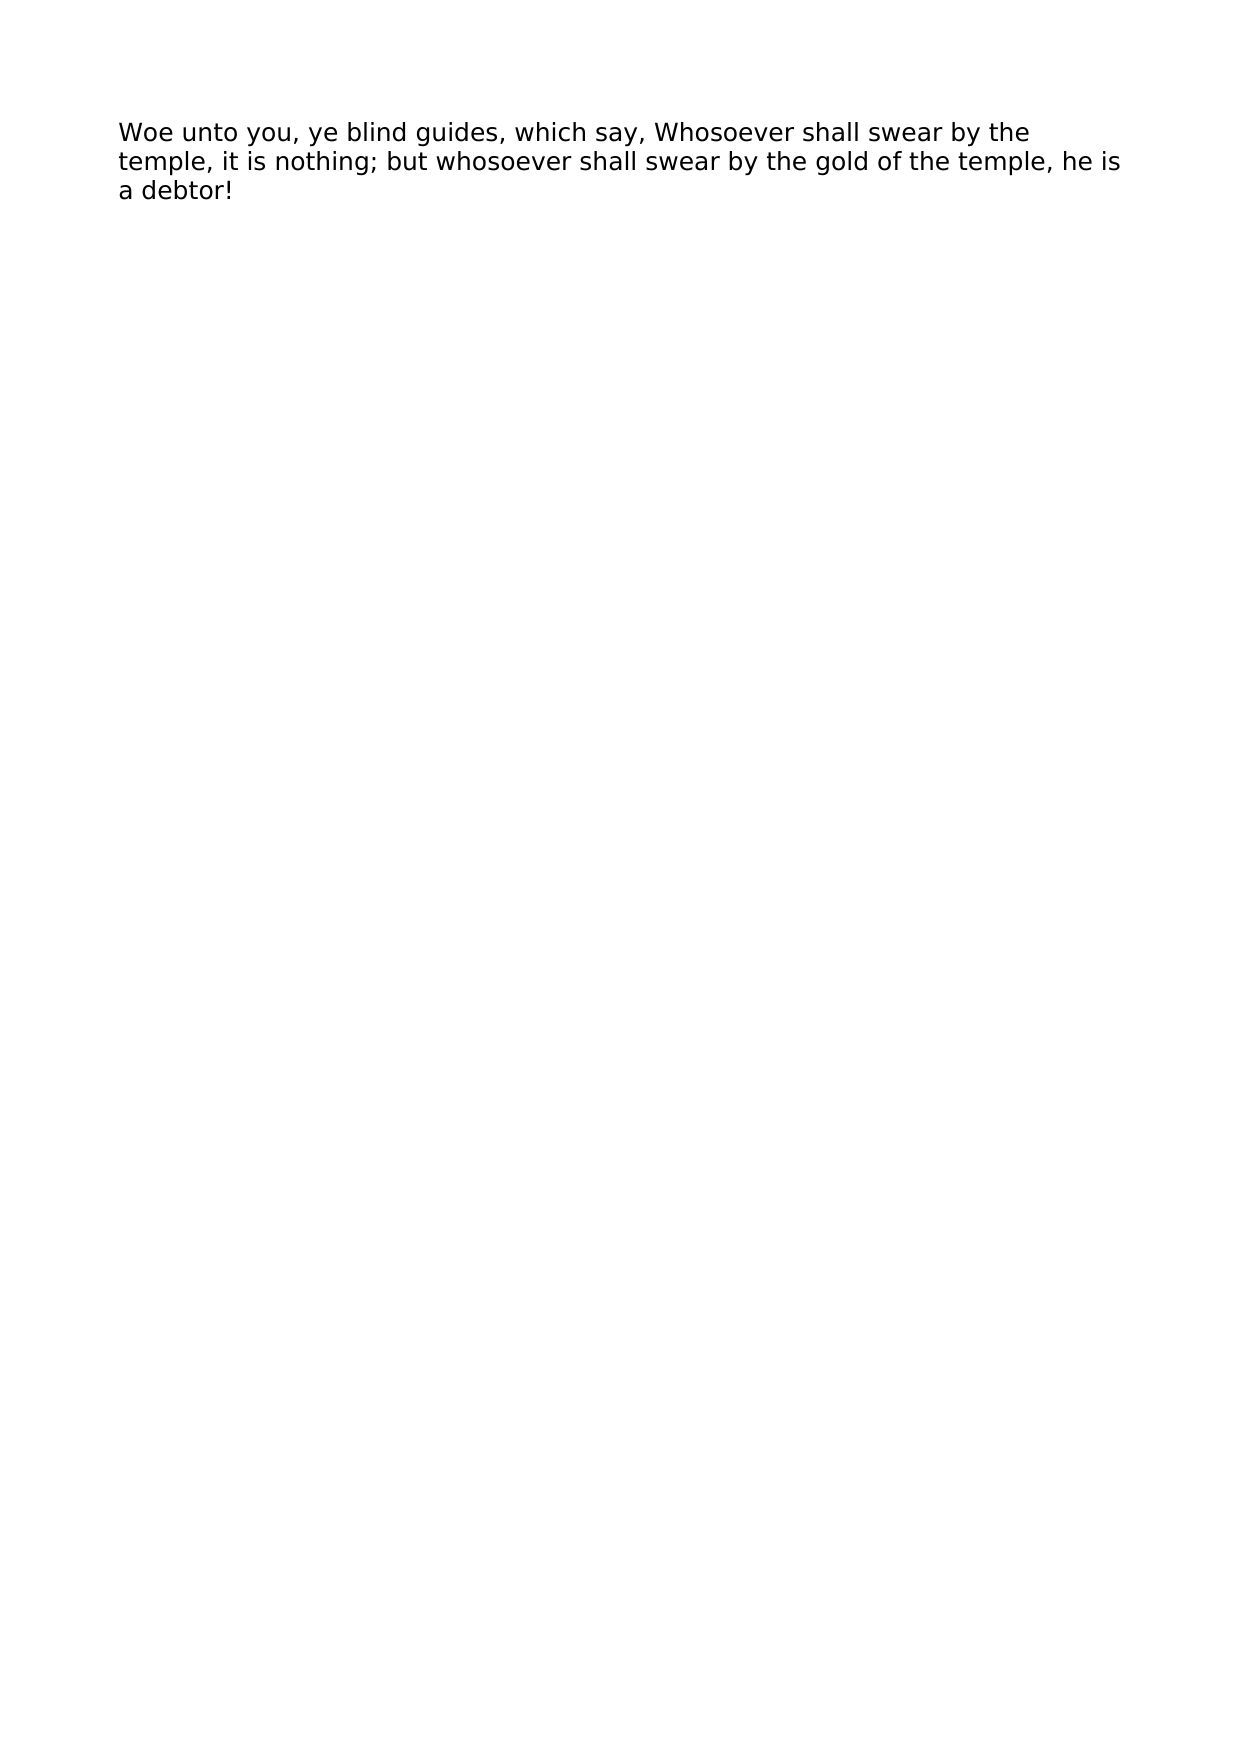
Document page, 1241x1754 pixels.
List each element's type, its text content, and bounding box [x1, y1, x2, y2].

text Woe unto you, ye blind guides, which say, Whosoever shall swear by the temple, it is nothing; but whosoever shall swear by the gold of the temple, he is a debtor! [118, 118, 1122, 206]
